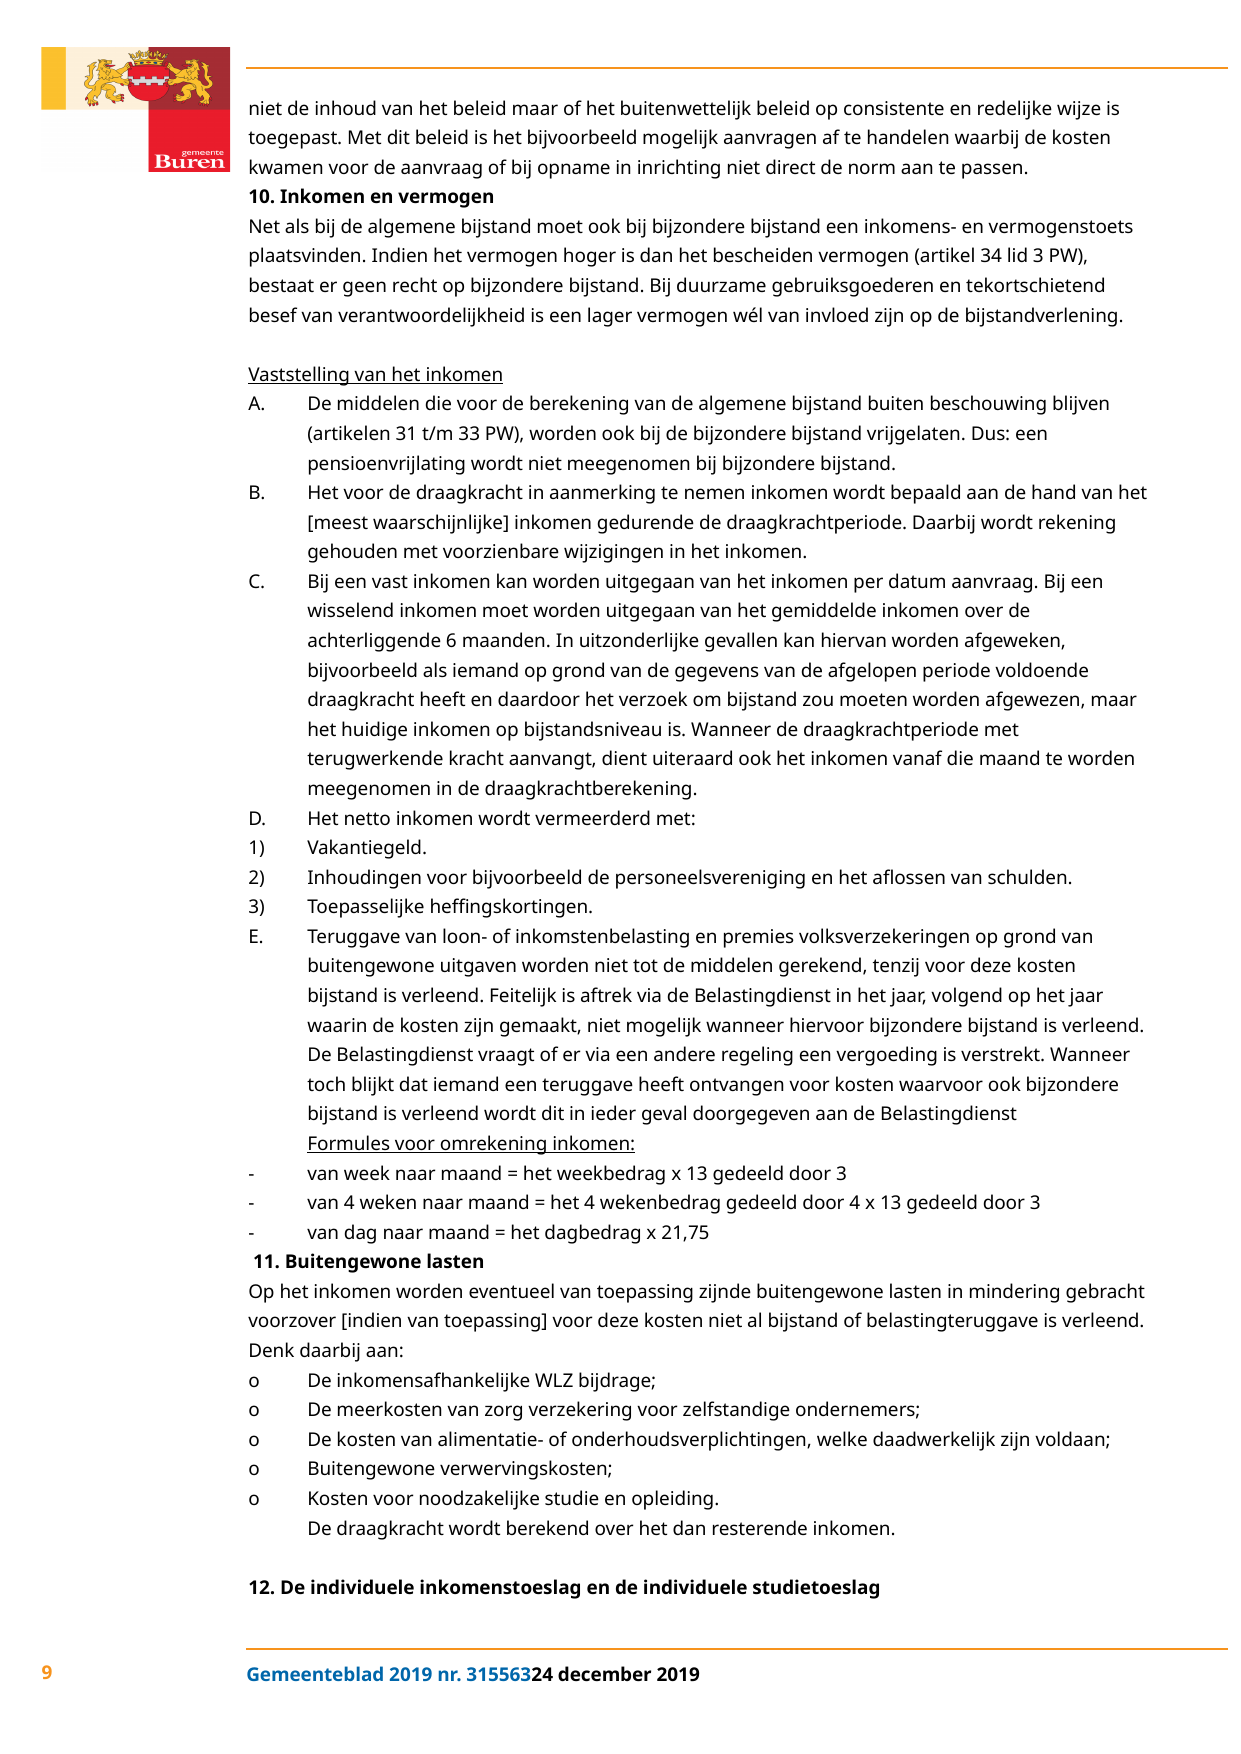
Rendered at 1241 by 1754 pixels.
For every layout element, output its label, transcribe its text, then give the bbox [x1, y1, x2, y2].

list Inhoudingen voor bijvoorbeeld de personeelsvereniging en het aflossen van schulden. [248, 864, 1152, 890]
list Vakantiegeld. [248, 834, 1152, 860]
list van dag naar maand = het dagbedrag x 21,75 [248, 1219, 1152, 1245]
list van 4 weken naar maand = het 4 wekenbedrag gedeeld door 4 x 13 gedeeld door 3 [248, 1189, 1152, 1215]
text 11. Buitengewone lasten [248, 1248, 1152, 1274]
picture [41, 47, 231, 172]
list van week naar maand = het weekbedrag x 13 gedeeld door 3 [248, 1160, 1152, 1186]
text Op het inkomen worden eventueel van toepassing zijnde buitengewone lasten in mindering gebracht voorzover [indien van toepassing] voor deze kosten niet al bijstand of belastingteruggave is verleend. Denk daarbij aan: [248, 1278, 1152, 1363]
list De inkomensafhankelijke WLZ bijdrage; [248, 1367, 1152, 1393]
list De draagkracht wordt berekend over het dan resterende inkomen. [248, 1515, 1152, 1541]
text niet de inhoud van het beleid maar of het buitenwettelijk beleid op consistente en redelijke wijze is toegepast. Met dit beleid is het bijvoorbeeld mogelijk aanvragen af te handelen waarbij de kosten kwamen voor de aanvraag of bij opname in inrichting niet direct de norm aan te passen. [248, 95, 1152, 180]
list De middelen die voor de berekening van de algemene bijstand buiten beschouwing blijven (artikelen 31 t/m 33 PW), worden ook bij de bijzondere bijstand vrijgelaten. Dus: een pensioenvrijlating wordt niet meegenomen bij bijzondere bijstand. [248, 391, 1152, 476]
list Bij een vast inkomen kan worden uitgegaan van het inkomen per datum aanvraag. Bij een wisselend inkomen moet worden uitgegaan van het gemiddelde inkomen over de achterliggende 6 maanden. In uitzonderlijke gevallen kan hiervan worden afgeweken, bijvoorbeeld als iemand op grond van de gegevens van de afgelopen periode voldoende draagkracht heeft en daardoor het verzoek om bijstand zou moeten worden afgewezen, maar het huidige inkomen op bijstandsniveau is. Wanneer de draagkrachtperiode met terugwerkende kracht aanvangt, dient uiteraard ook het inkomen vanaf die maand te worden meegenomen in de draagkrachtberekening. [248, 568, 1152, 801]
text 12. De individuele inkomenstoeslag en de individuele studietoeslag [248, 1574, 1152, 1600]
list Buitengewone verwervingskosten; [248, 1456, 1152, 1481]
list Kosten voor noodzakelijke studie en opleiding. [248, 1485, 1152, 1511]
list Formules voor omrekening inkomen: [248, 1130, 1152, 1156]
list Het netto inkomen wordt vermeerderd met: [248, 805, 1152, 831]
list Het voor de draagkracht in aanmerking te nemen inkomen wordt bepaald aan de hand van het [meest waarschijnlijke] inkomen gedurende de draagkrachtperiode. Daarbij wordt rekening gehouden met voorzienbare wijzigingen in het inkomen. [248, 479, 1152, 564]
text Net als bij de algemene bijstand moet ook bij bijzondere bijstand een inkomens- en vermogenstoets plaatsvinden. Indien het vermogen hoger is dan het bescheiden vermogen (artikel 34 lid 3 PW), bestaat er geen recht op bijzondere bijstand. Bij duurzame gebruiksgoederen en tekortschietend besef van verantwoordelijkheid is een lager vermogen wél van invloed zijn op de bijstandverlening. [248, 213, 1152, 328]
list De meerkosten van zorg verzekering voor zelfstandige ondernemers; [248, 1396, 1152, 1422]
list De kosten van alimentatie- of onderhoudsverplichtingen, welke daadwerkelijk zijn voldaan; [248, 1426, 1152, 1452]
text Vaststelling van het inkomen [248, 361, 1152, 387]
list Toepasselijke heffingskortingen. [248, 893, 1152, 919]
text 10. Inkomen en vermogen [248, 183, 1152, 209]
list Teruggave van loon- of inkomstenbelasting en premies volksverzekeringen op grond van buitengewone uitgaven worden niet tot de middelen gerekend, tenzij voor deze kosten bijstand is verleend. Feitelijk is aftrek via de Belastingdienst in het jaar, volgend op het jaar waarin de kosten zijn gemaakt, niet mogelijk wanneer hiervoor bijzondere bijstand is verleend. De Belastingdienst vraagt of er via een andere regeling een vergoeding is verstrekt. Wanneer toch blijkt dat iemand een teruggave heeft ontvangen voor kosten waarvoor ook bijzondere bijstand is verleend wordt dit in ieder geval doorgegeven aan de Belastingdienst [248, 923, 1152, 1126]
